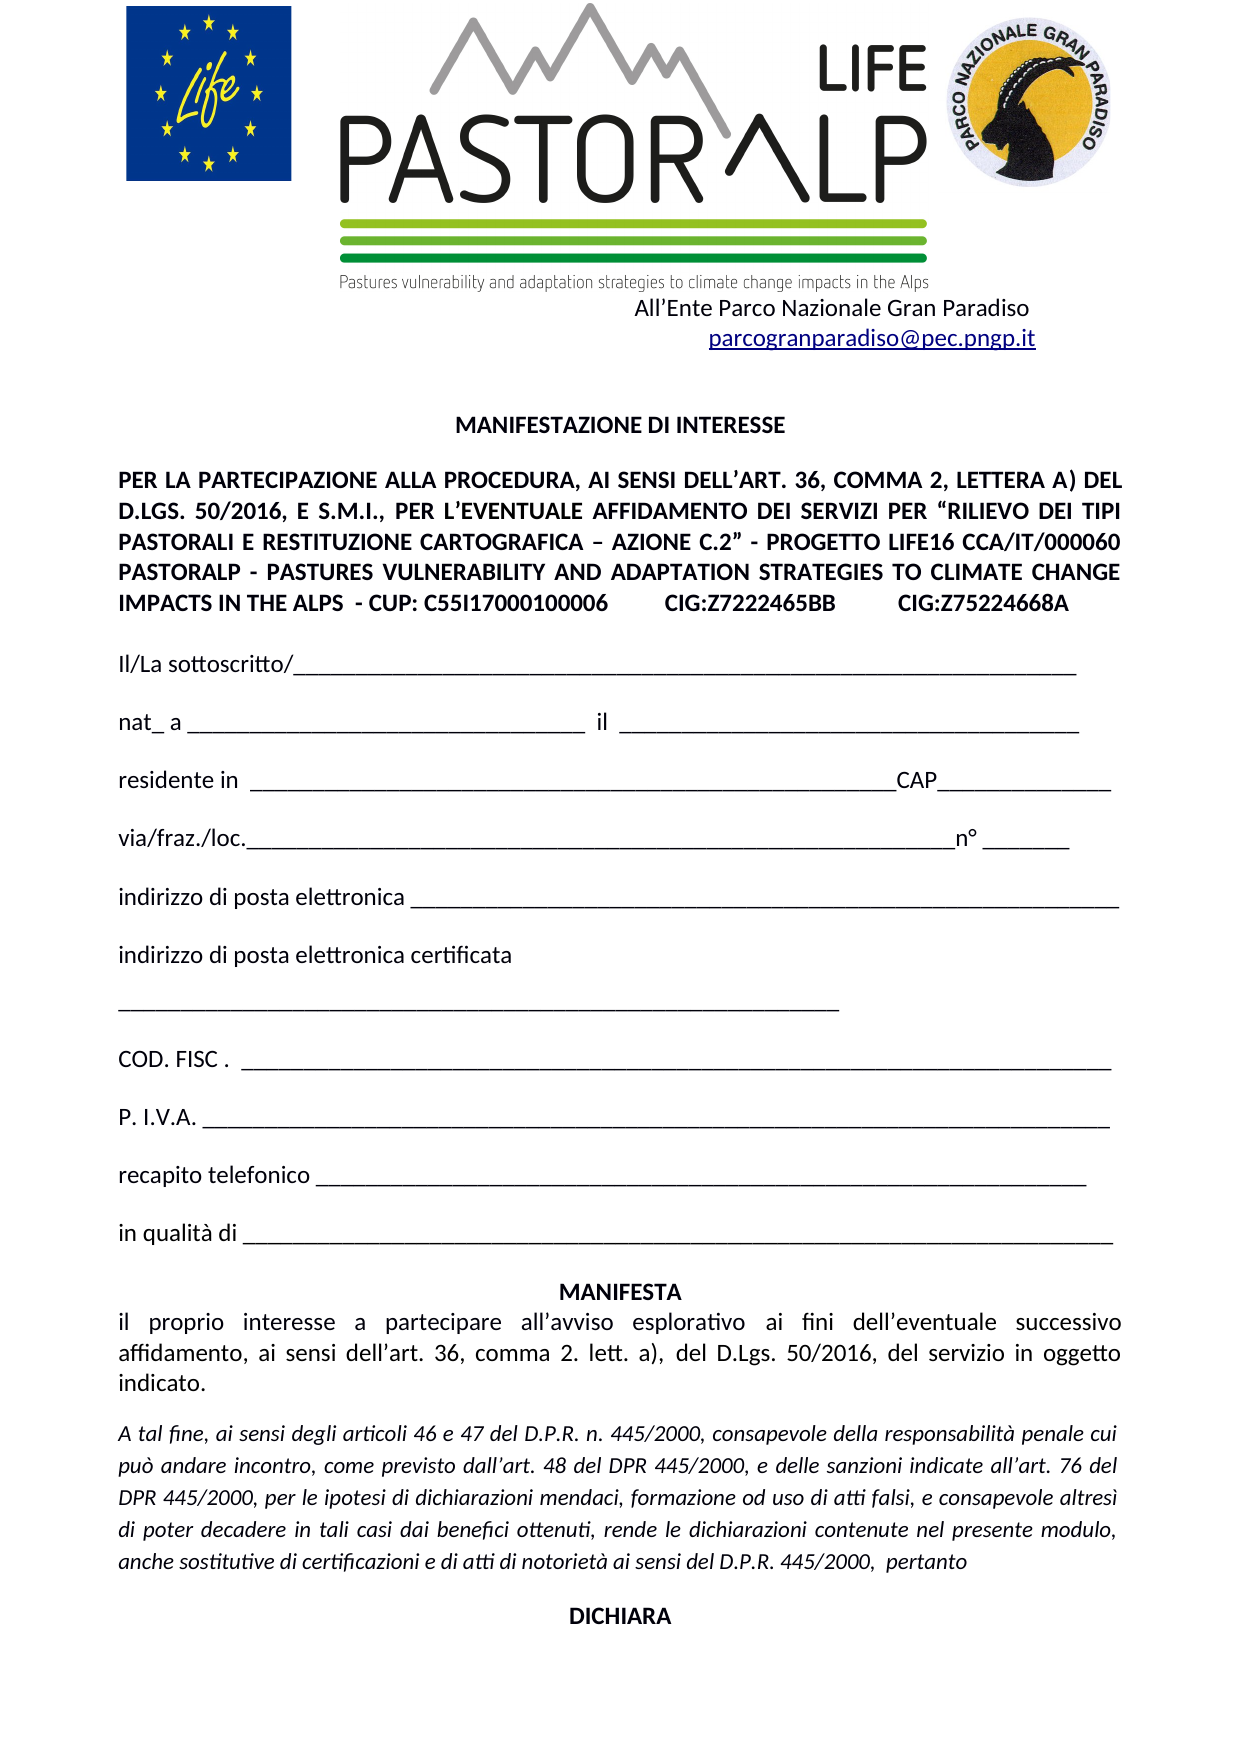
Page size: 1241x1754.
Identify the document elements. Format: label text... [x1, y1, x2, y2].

text DICHIARA [118, 1600, 1122, 1631]
text PER LA PARTECIPAZIONE ALLA PROCEDURA, AI SENSI DELL’ART. 36, COMMA 2, LETTERA A) DEL D.LGS. 50/2016, E S.M.I., PER L’EVENTUALE AFFIDAMENTO DEI SERVIZI PER “RILIEVO DEI TIPI PASTORALI E RESTITUZIONE CARTOGRAFICA – AZIONE C.2” - PROGETTO LIFE16 CCA/IT/000060 PASTORALP - PASTURES VULNERABILITY AND ADAPTATION STRATEGIES TO CLIMATE CHANGE IMPACTS IN THE ALPS - CUP: C55I17000100006 CIG:Z7222465BB CIG:Z75224668A [118, 464, 1122, 617]
text All’Ente Parco Nazionale Gran Paradiso [634, 144, 1122, 322]
text indirizzo di posta elettronica _________________________________________________________ [118, 881, 1122, 911]
text parcogranparadiso@pec.pngp.it [634, 322, 1122, 353]
text recapito telefonico ______________________________________________________________ [118, 1159, 1122, 1190]
text nat_ a ________________________________ il _____________________________________ [118, 706, 1122, 736]
text residente in ____________________________________________________CAP______________ [118, 764, 1122, 795]
text COD. FISC . ______________________________________________________________________ [118, 1043, 1122, 1073]
text via/fraz./loc._________________________________________________________n° _______ [118, 822, 1122, 853]
text Il/La sottoscritto/_______________________________________________________________ [118, 648, 1122, 678]
text in qualità di ______________________________________________________________________ [118, 1217, 1122, 1248]
text A tal fine, ai sensi degli articoli 46 e 47 del D.P.R. n. 445/2000, consapevole della responsabilità penale cui può andare incontro, come previsto dall’art. 48 del DPR 445/2000, e delle sanzioni indicate all’art. 76 del DPR 445/2000, per le ipotesi di dichiarazioni mendaci, formazione od uso di atti falsi, e consapevole altresì di poter decadere in tali casi dai benefici ottenuti, rende le dichiarazioni contenute nel presente modulo, anche sostitutive di certificazioni e di atti di notorietà ai sensi del D.P.R. 445/2000, pertanto [118, 1419, 1122, 1575]
text MANIFESTA [118, 1276, 1122, 1306]
text il proprio interesse a partecipare all’avviso esplorativo ai fini dell’eventuale successivo affidamento, ai sensi dell’art. 36, comma 2. lett. a), del D.Lgs. 50/2016, del servizio in oggetto indicato. [118, 1306, 1122, 1398]
text MANIFESTAZIONE DI INTERESSE [118, 409, 1122, 439]
text P. I.V.A. _________________________________________________________________________ [118, 1101, 1122, 1132]
text indirizzo di posta elettronica certificata __________________________________________________________ [118, 939, 1122, 1015]
